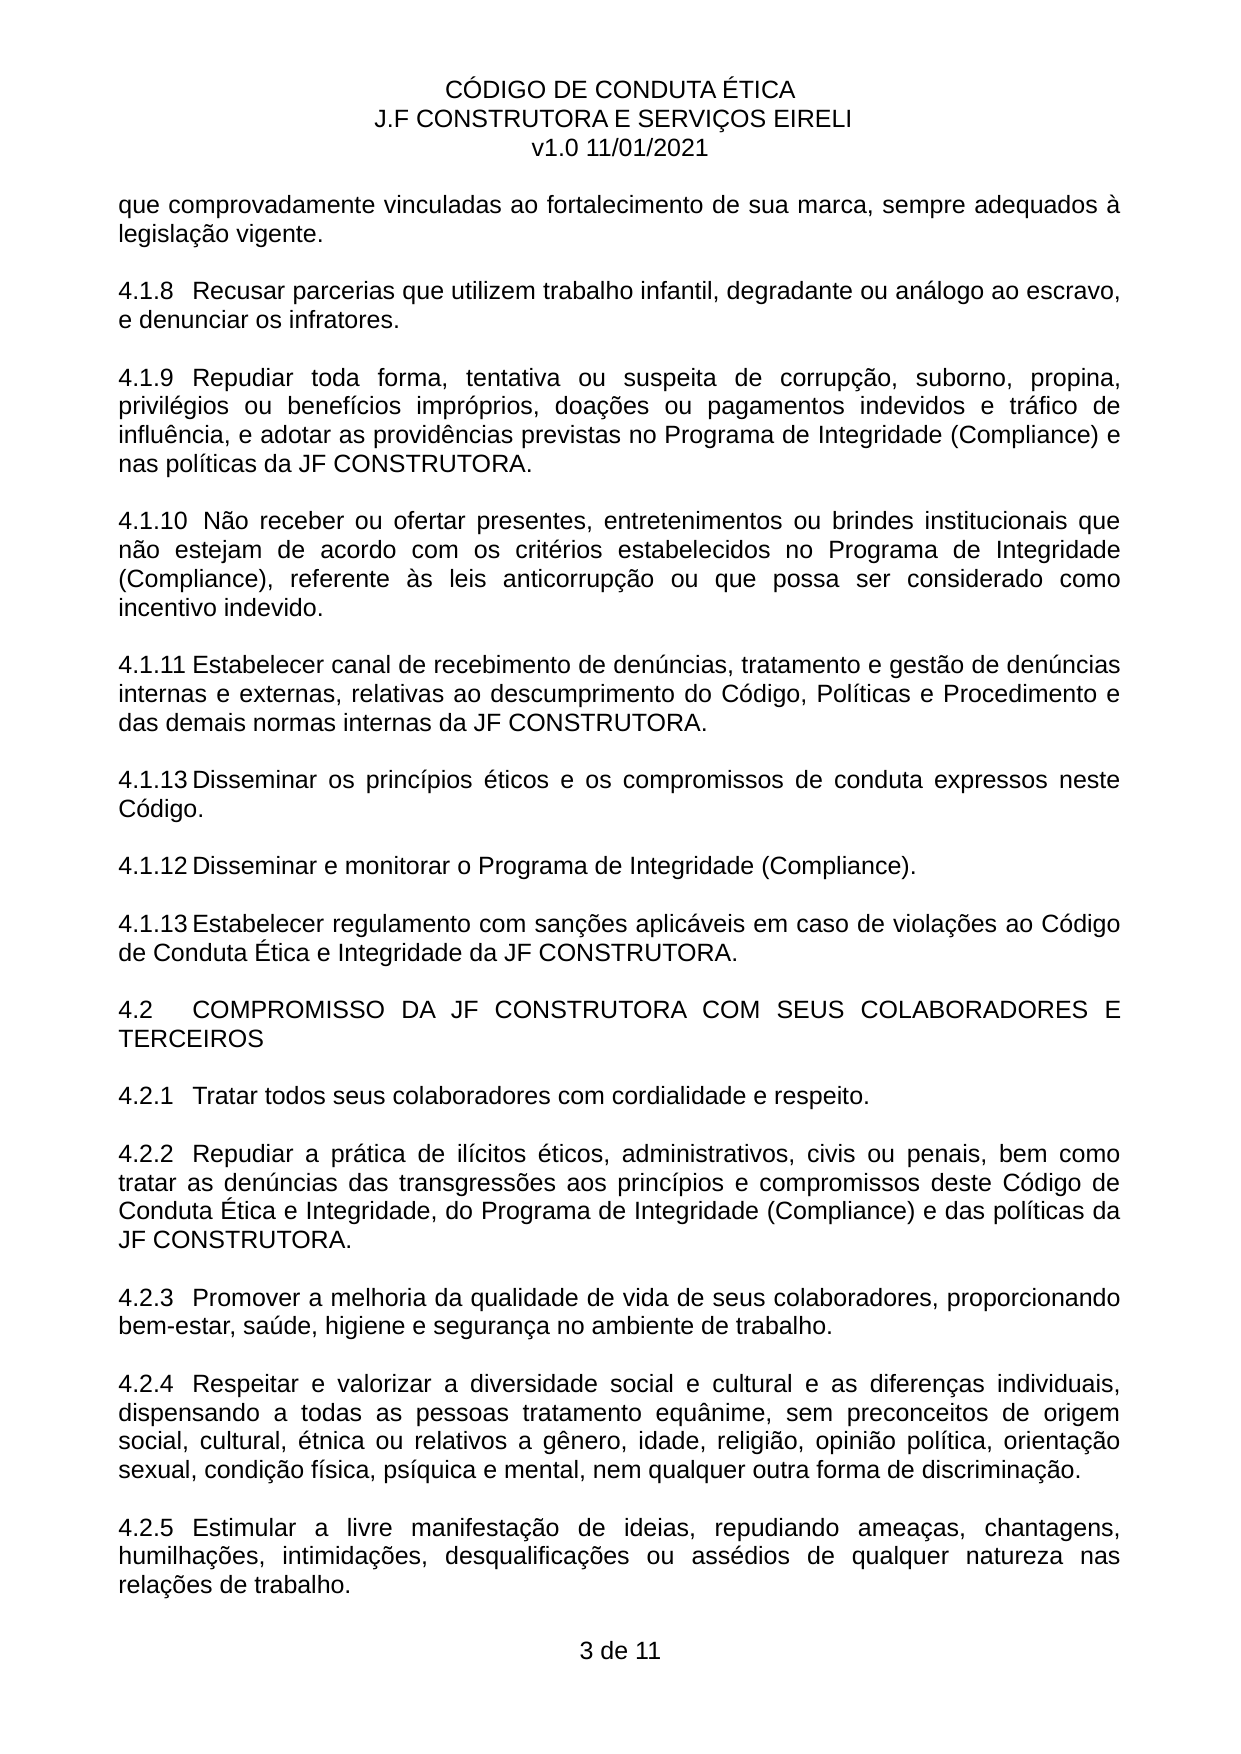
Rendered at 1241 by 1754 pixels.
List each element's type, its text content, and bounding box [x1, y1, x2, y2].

text 4.1.13 Estabelecer regulamento com sanções aplicáveis em caso de violações ao Código de Conduta Ética e Integridade da JF CONSTRUTORA. [118, 909, 1122, 966]
text 4.2.4 Respeitar e valorizar a diversidade social e cultural e as diferenças individuais, dispensando a todas as pessoas tratamento equânime, sem preconceitos de origem social, cultural, étnica ou relativos a gênero, idade, religião, opinião política, orientação sexual, condição física, psíquica e mental, nem qualquer outra forma de discriminação. [118, 1369, 1122, 1484]
text 4.2.1 Tratar todos seus colaboradores com cordialidade e respeito. [118, 1081, 1122, 1110]
text 4.2.3 Promover a melhoria da qualidade de vida de seus colaboradores, proporcionando bem-estar, saúde, higiene e segurança no ambiente de trabalho. [118, 1282, 1122, 1340]
text 4.1.12 Disseminar e monitorar o Programa de Integridade (Compliance). [118, 851, 1122, 880]
text 4.1.10 Não receber ou ofertar presentes, entretenimentos ou brindes institucionais que não estejam de acordo com os critérios estabelecidos no Programa de Integridade (Compliance), referente às leis anticorrupção ou que possa ser considerado como incentivo indevido. [118, 506, 1122, 621]
text 4.2 COMPROMISSO DA JF CONSTRUTORA COM SEUS COLABORADORES E TERCEIROS [118, 995, 1122, 1052]
text 4.1.13 Disseminar os princípios éticos e os compromissos de conduta expressos neste Código. [118, 765, 1122, 822]
text 4.2.2 Repudiar a prática de ilícitos éticos, administrativos, civis ou penais, bem como tratar as denúncias das transgressões aos princípios e compromissos deste Código de Conduta Ética e Integridade, do Programa de Integridade (Compliance) e das políticas da JF CONSTRUTORA. [118, 1139, 1122, 1254]
text 4.1.11 Estabelecer canal de recebimento de denúncias, tratamento e gestão de denúncias internas e externas, relativas ao descumprimento do Código, Políticas e Procedimento e das demais normas internas da JF CONSTRUTORA. [118, 650, 1122, 736]
text que comprovadamente vinculadas ao fortalecimento de sua marca, sempre adequados à legislação vigente. [118, 190, 1122, 247]
text 4.1.8 Recusar parcerias que utilizem trabalho infantil, degradante ou análogo ao escravo, e denunciar os infratores. [118, 276, 1122, 334]
text 4.1.9 Repudiar toda forma, tentativa ou suspeita de corrupção, suborno, propina, privilégios ou benefícios impróprios, doações ou pagamentos indevidos e tráfico de influência, e adotar as providências previstas no Programa de Integridade (Compliance) e nas políticas da JF CONSTRUTORA. [118, 362, 1122, 477]
text 4.2.5 Estimular a livre manifestação de ideias, repudiando ameaças, chantagens, humilhações, intimidações, desqualificações ou assédios de qualquer natureza nas relações de trabalho. [118, 1512, 1122, 1599]
